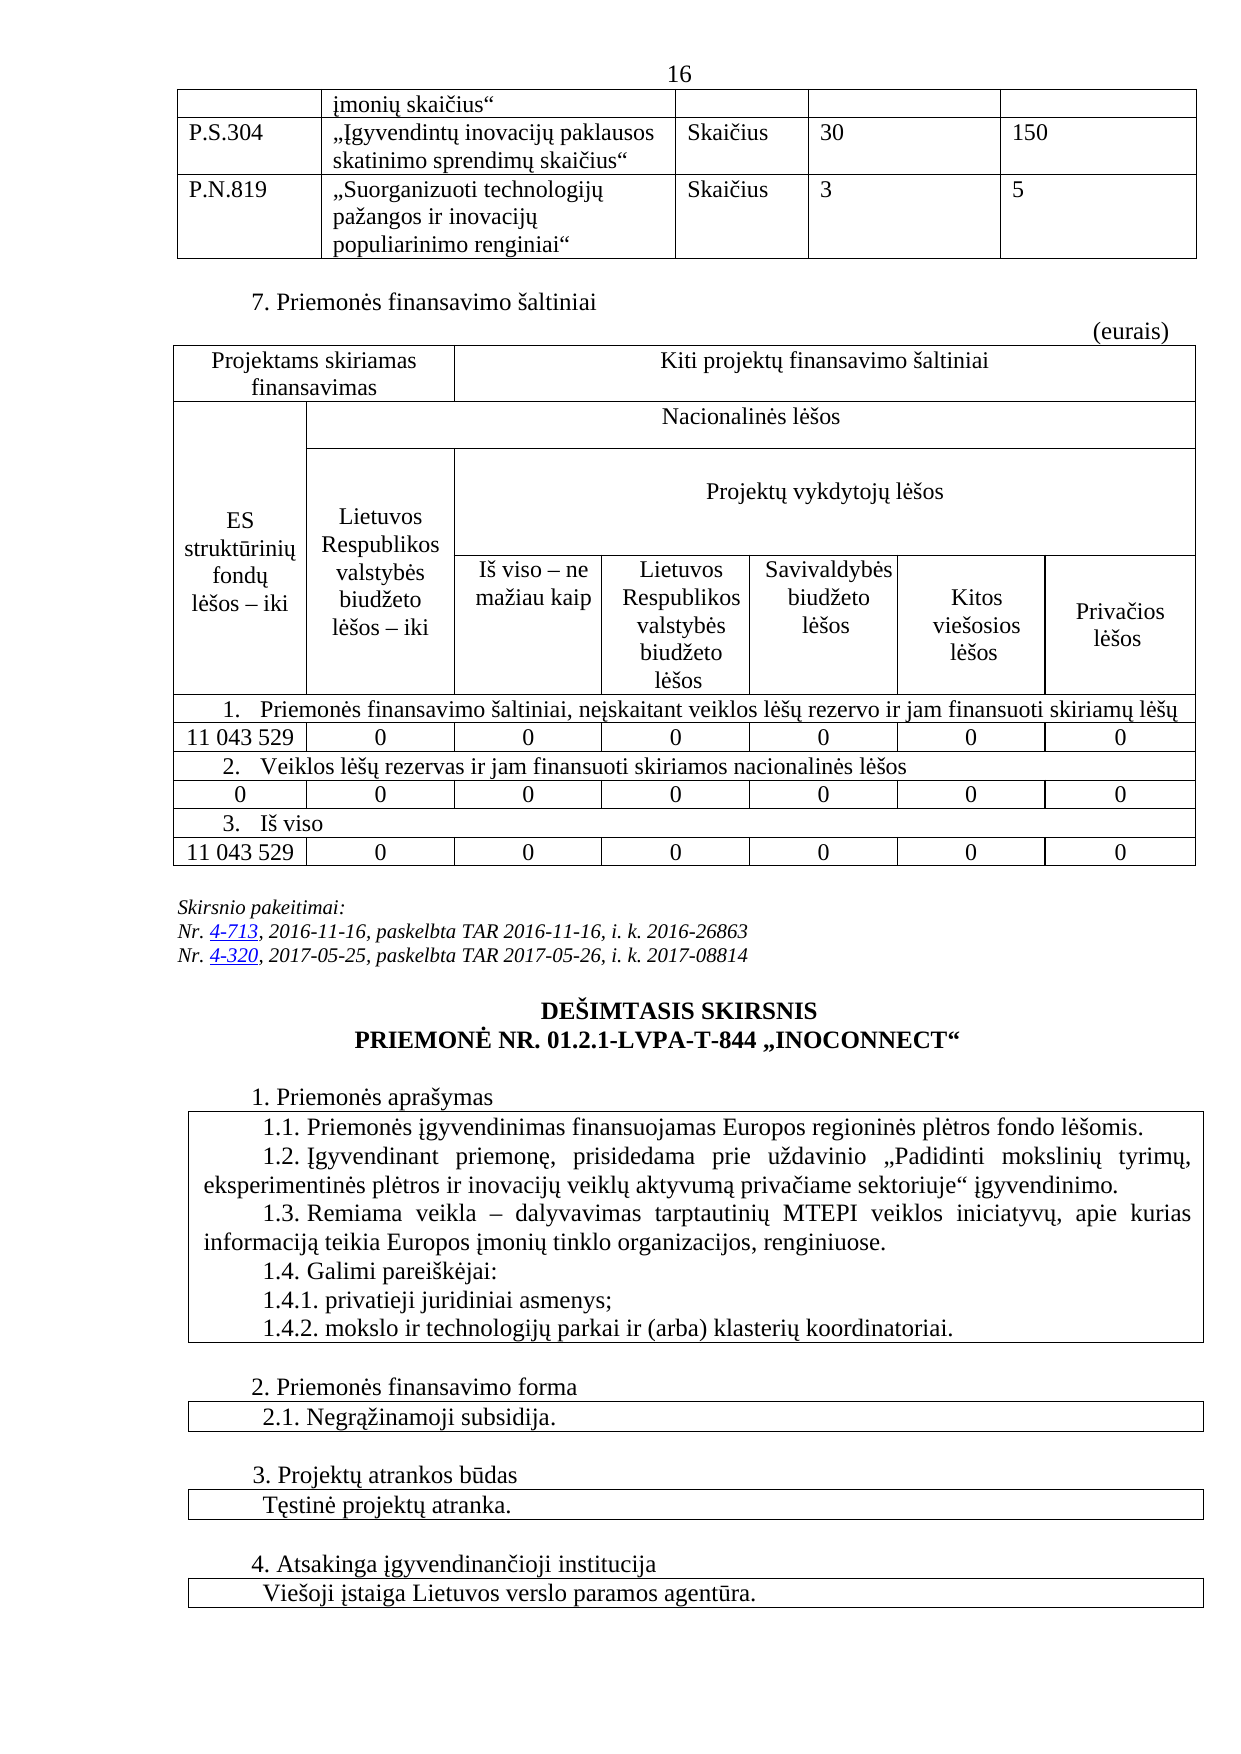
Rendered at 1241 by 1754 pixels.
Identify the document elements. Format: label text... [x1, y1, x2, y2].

table_cell [809, 90, 1000, 117]
table_cell 0 [307, 838, 454, 865]
table_cell Skaičius [676, 175, 808, 257]
table_cell 11 043 529 [174, 838, 306, 865]
text 2. Priemonės finansavimo forma [251, 1372, 1181, 1401]
table_cell P.N.819 [178, 175, 321, 257]
table_cell 0 [1046, 723, 1195, 751]
table_cell [178, 90, 321, 117]
table_cell Nacionalinės lėšos [307, 402, 1195, 448]
table_header Projektams skiriamas finansavimas [174, 346, 454, 401]
table_cell Savivaldybės biudžeto lėšos [750, 556, 897, 693]
table_cell 0 [602, 781, 749, 808]
table_cell 30 [809, 118, 1000, 173]
table_cell 0 [898, 723, 1044, 751]
table_cell Iš viso – ne mažiau kaip [455, 556, 601, 693]
table_header Viešoji įstaiga Lietuvos verslo paramos agentūra. [189, 1579, 1203, 1607]
table_cell ES struktūrinių fondų lėšos – iki [174, 402, 306, 693]
text PRIEMONĖ NR. 01.2.1-LVPA-T-844 „INOCONNECT“ [177, 1025, 1137, 1054]
table_cell 0 [750, 723, 897, 751]
table_header 2.1. Negrąžinamoji subsidija. [189, 1402, 1203, 1431]
table_cell 1. Priemonės finansavimo šaltiniai, neįskaitant veiklos lėšų rezervo ir jam finansuoti skiriamų lėšų [174, 695, 1195, 722]
text 4. Atsakinga įgyvendinančioji institucija [177, 1549, 1181, 1577]
text Nr. 4-713, 2016-11-16, paskelbta TAR 2016-11-16, i. k. 2016-26863 [177, 919, 1181, 943]
table_cell 3 [809, 175, 1000, 257]
table_cell 5 [1001, 175, 1196, 257]
table_cell 0 [750, 838, 897, 865]
table_cell 0 [602, 723, 749, 751]
table_cell įmonių skaičius“ [322, 90, 675, 117]
table_cell 0 [455, 723, 601, 751]
table_cell 0 [1046, 781, 1195, 808]
table_cell „Įgyvendintų inovacijų paklausos skatinimo sprendimų skaičius“ [322, 118, 675, 173]
table_cell 0 [602, 838, 749, 865]
table_cell 0 [1046, 838, 1195, 865]
table_cell „Suorganizuoti technologijų pažangos ir inovacijų populiarinimo renginiai“ [322, 175, 675, 257]
table_cell P.S.304 [178, 118, 321, 173]
table_cell Skaičius [676, 118, 808, 173]
table_cell [1001, 90, 1196, 117]
table_cell [676, 90, 808, 117]
table_cell Lietuvos Respublikos valstybės biudžeto lėšos – iki [307, 449, 454, 693]
table_cell 0 [898, 838, 1044, 865]
table_cell 1.3. Remiama veikla – dalyvavimas tarptautinių MTEPI veiklos iniciatyvų, apie kurias informaciją teikia Europos įmonių tinklo organizacijos, renginiuose. [189, 1199, 1203, 1256]
table_cell 150 [1001, 118, 1196, 173]
table_cell 2. Veiklos lėšų rezervas ir jam finansuoti skiriamos nacionalinės lėšos [174, 752, 1195, 779]
table_cell 0 [455, 781, 601, 808]
table_cell 0 [455, 838, 601, 865]
text Nr. 4-320, 2017-05-25, paskelbta TAR 2017-05-26, i. k. 2017-08814 [177, 943, 1181, 967]
table_header Kiti projektų finansavimo šaltiniai [455, 346, 1195, 401]
text Skirsnio pakeitimai: [177, 895, 1181, 919]
table_cell Projektų vykdytojų lėšos [455, 449, 1195, 554]
text DEŠIMTASIS SKIRSNIS [177, 996, 1181, 1025]
table_cell 0 [898, 781, 1044, 808]
table_cell 11 043 529 [174, 723, 306, 751]
text (eurais) [177, 316, 1181, 345]
text 3. Projektų atrankos būdas [252, 1460, 1181, 1489]
table_cell 1.4. Galimi pareiškėjai: 1.4.1. privatieji juridiniai asmenys; 1.4.2. mokslo ir technologijų parkai ir (arba) klasterių koordinatoriai. [189, 1256, 1203, 1342]
table_cell Lietuvos Respublikos valstybės biudžeto lėšos [602, 556, 749, 693]
text 1. Priemonės aprašymas [244, 1082, 1181, 1111]
table_cell 0 [307, 781, 454, 808]
table_cell Privačios lėšos [1046, 556, 1195, 693]
table_cell Kitos viešosios lėšos [898, 556, 1044, 693]
table_cell 3. Iš viso [174, 809, 1195, 837]
table_cell 0 [750, 781, 897, 808]
table_cell 0 [174, 781, 306, 808]
text 7. Priemonės finansavimo šaltiniai [177, 287, 1181, 316]
table_header 1.1. Priemonės įgyvendinimas finansuojamas Europos regioninės plėtros fondo lėšomis. [189, 1112, 1203, 1141]
table_cell 0 [307, 723, 454, 751]
table_header Tęstinė projektų atranka. [189, 1490, 1203, 1519]
table_cell 1.2. Įgyvendinant priemonę, prisidedama prie uždavinio „Padidinti mokslinių tyrimų, eksperimentinės plėtros ir inovacijų veiklų aktyvumą privačiame sektoriuje“ įgyvendinimo. [189, 1141, 1203, 1198]
